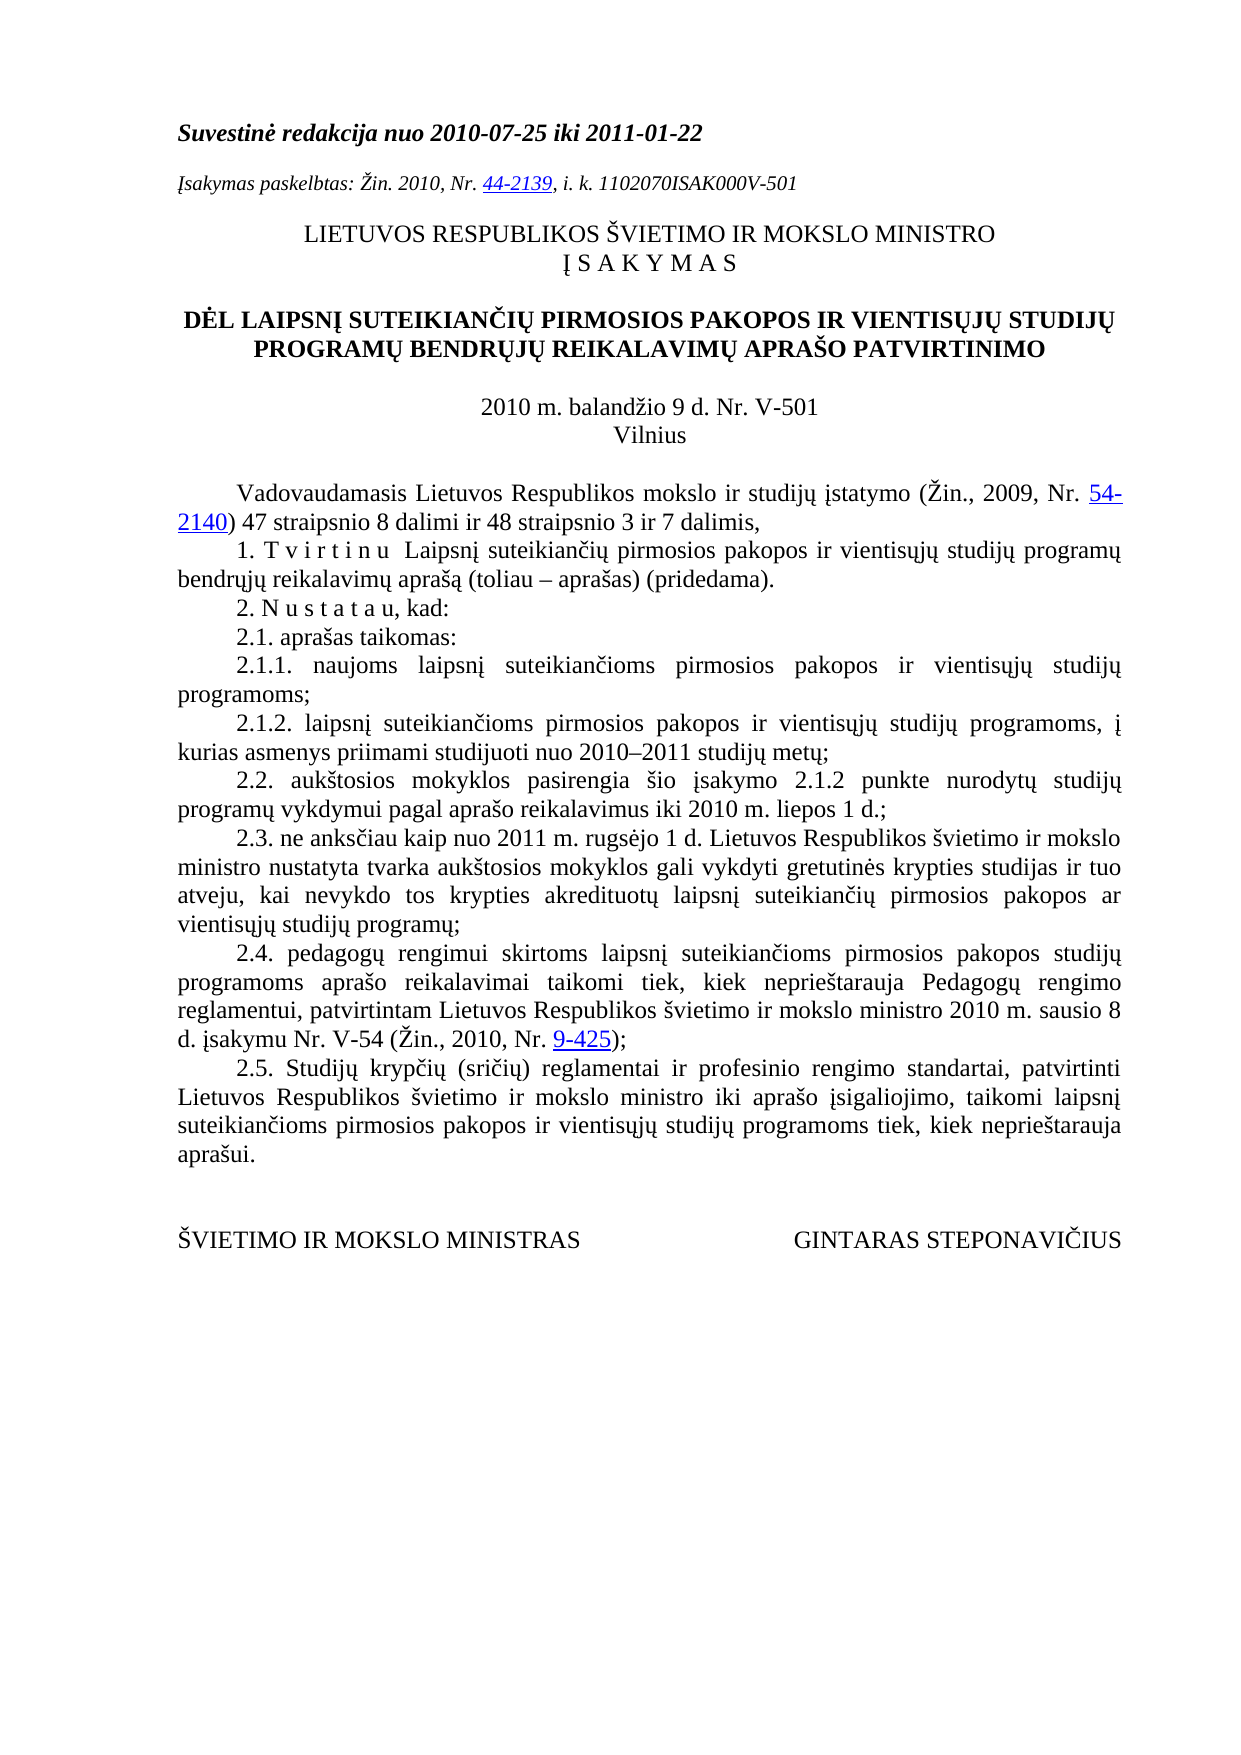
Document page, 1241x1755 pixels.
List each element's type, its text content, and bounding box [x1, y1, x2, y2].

text 2010 m. balandžio 9 d. Nr. V-501 [177, 392, 1122, 420]
text 2. Nustatau, kad: [177, 593, 1122, 622]
text DĖL LAIPSNĮ SUTEIKIANČIŲ PIRMOSIOS PAKOPOS IR VIENTISŲJŲ STUDIJŲ PROGRAMŲ BENDRŲJŲ REIKALAVIMŲ APRAŠO PATVIRTINIMO [177, 305, 1122, 363]
text 1. Tvirtinu Laipsnį suteikiančių pirmosios pakopos ir vientisųjų studijų programų bendrųjų reikalavimų aprašą (toliau – aprašas) (pridedama). [177, 535, 1122, 593]
text 2.2. aukštosios mokyklos pasirengia šio įsakymo 2.1.2 punkte nurodytų studijų programų vykdymui pagal aprašo reikalavimus iki 2010 m. liepos 1 d.; [177, 765, 1122, 823]
text LIETUVOS RESPUBLIKOS ŠVIETIMO IR MOKSLO MINISTRO [177, 219, 1122, 248]
text 2.1.1. naujoms laipsnį suteikiančioms pirmosios pakopos ir vientisųjų studijų programoms; [177, 650, 1122, 708]
text Vilnius [177, 420, 1122, 449]
text Suvestinė redakcija nuo 2010-07-25 iki 2011-01-22 [177, 118, 1122, 147]
text 2.3. ne anksčiau kaip nuo 2011 m. rugsėjo 1 d. Lietuvos Respublikos švietimo ir mokslo ministro nustatyta tvarka aukštosios mokyklos gali vykdyti gretutinės krypties studijas ir tuo atveju, kai nevykdo tos krypties akredituotų laipsnį suteikiančių pirmosios pakopos ar vientisųjų studijų programų; [177, 823, 1122, 938]
text Švietimo ir mokslo ministras Gintaras Steponavičius [177, 1225, 1122, 1254]
text 2.5. Studijų krypčių (sričių) reglamentai ir profesinio rengimo standartai, patvirtinti Lietuvos Respublikos švietimo ir mokslo ministro iki aprašo įsigaliojimo, taikomi laipsnį suteikiančioms pirmosios pakopos ir vientisųjų studijų programoms tiek, kiek neprieštarauja aprašui. [177, 1053, 1122, 1168]
text 2.1.2. laipsnį suteikiančioms pirmosios pakopos ir vientisųjų studijų programoms, į kurias asmenys priimami studijuoti nuo 2010–2011 studijų metų; [177, 708, 1122, 765]
text 2.1. aprašas taikomas: [177, 622, 1122, 650]
text 2.4. pedagogų rengimui skirtoms laipsnį suteikiančioms pirmosios pakopos studijų programoms aprašo reikalavimai taikomi tiek, kiek neprieštarauja Pedagogų rengimo reglamentui, patvirtintam Lietuvos Respublikos švietimo ir mokslo ministro 2010 m. sausio 8 d. įsakymu Nr. V-54 (Žin., 2010, Nr. 9-425); [177, 938, 1122, 1053]
text Įsakymas paskelbtas: Žin. 2010, Nr. 44-2139, i. k. 1102070ISAK000V-501 [177, 171, 1122, 195]
text Vadovaudamasis Lietuvos Respublikos mokslo ir studijų įstatymo (Žin., 2009, Nr. 54-2140) 47 straipsnio 8 dalimi ir 48 straipsnio 3 ir 7 dalimis, [177, 478, 1122, 535]
text ĮSAKYMAS [177, 248, 1122, 277]
